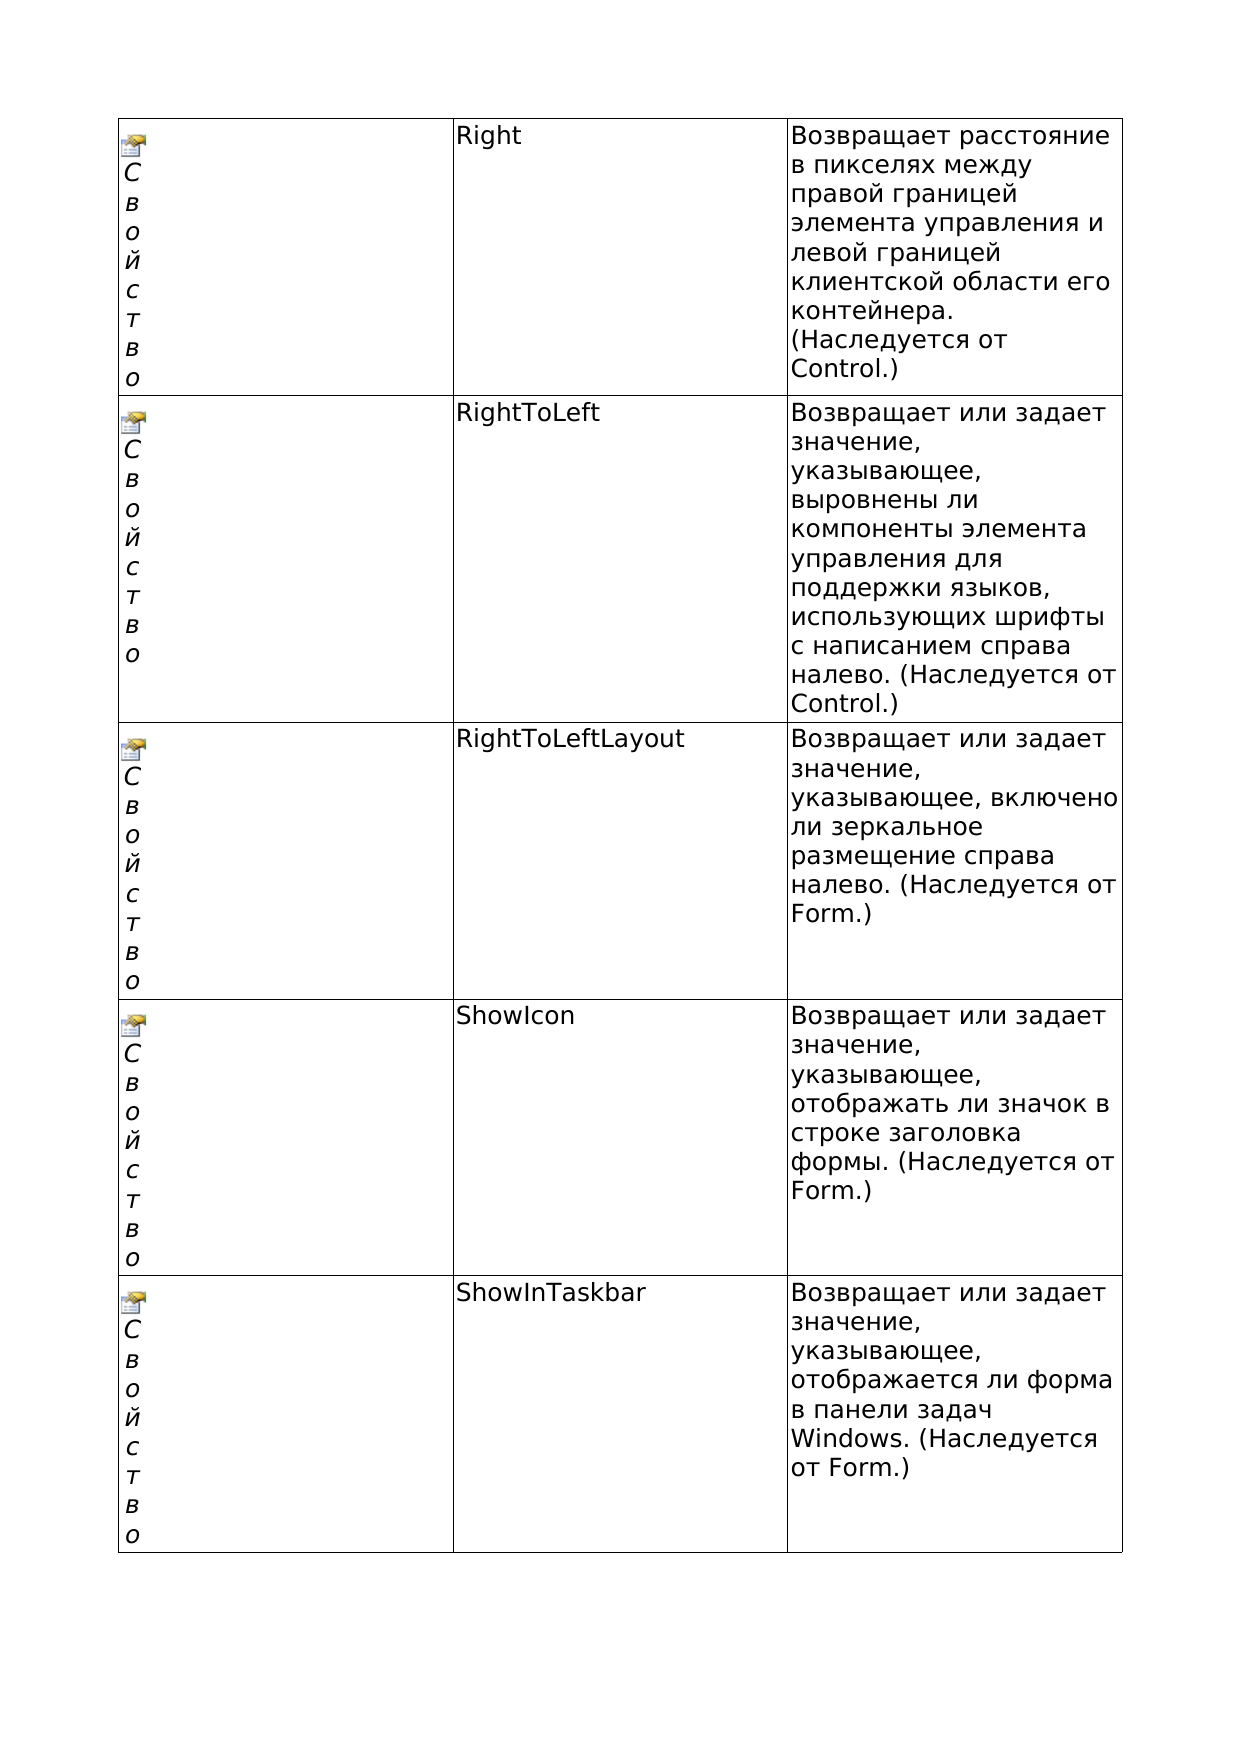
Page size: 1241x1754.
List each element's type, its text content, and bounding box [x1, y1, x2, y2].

table_cell ShowIcon [454, 1000, 787, 1275]
picture [121, 133, 147, 159]
table_cell Возвращает или задает значение, указывающее, отображать ли значок в строке заголовка формы. (Наследуется от Form.) [788, 1000, 1122, 1275]
table_cell [119, 723, 453, 998]
table_cell Возвращает или задает значение, указывающее, отображается ли форма в панели задач Windows. (Наследуется от Form.) [788, 1276, 1122, 1552]
picture [121, 410, 147, 436]
picture [121, 1013, 147, 1039]
table_cell RightToLeftLayout [454, 723, 787, 998]
table_cell [119, 396, 453, 722]
table_cell [119, 1276, 453, 1552]
picture [121, 1290, 147, 1316]
table_cell [119, 119, 453, 395]
table_cell [119, 1000, 453, 1275]
table_cell Right [454, 119, 787, 395]
picture [121, 737, 147, 763]
table_cell RightToLeft [454, 396, 787, 722]
table_cell Возвращает расстояние в пикселях между правой границей элемента управления и левой границей клиентской области его контейнера. (Наследуется от Control.) [788, 119, 1122, 395]
table_cell Возвращает или задает значение, указывающее, выровнены ли компоненты элемента управления для поддержки языков, использующих шрифты с написанием справа налево. (Наследуется от Control.) [788, 396, 1122, 722]
table_cell Возвращает или задает значение, указывающее, включено ли зеркальное размещение справа налево. (Наследуется от Form.) [788, 723, 1122, 998]
table_cell ShowInTaskbar [454, 1276, 787, 1552]
